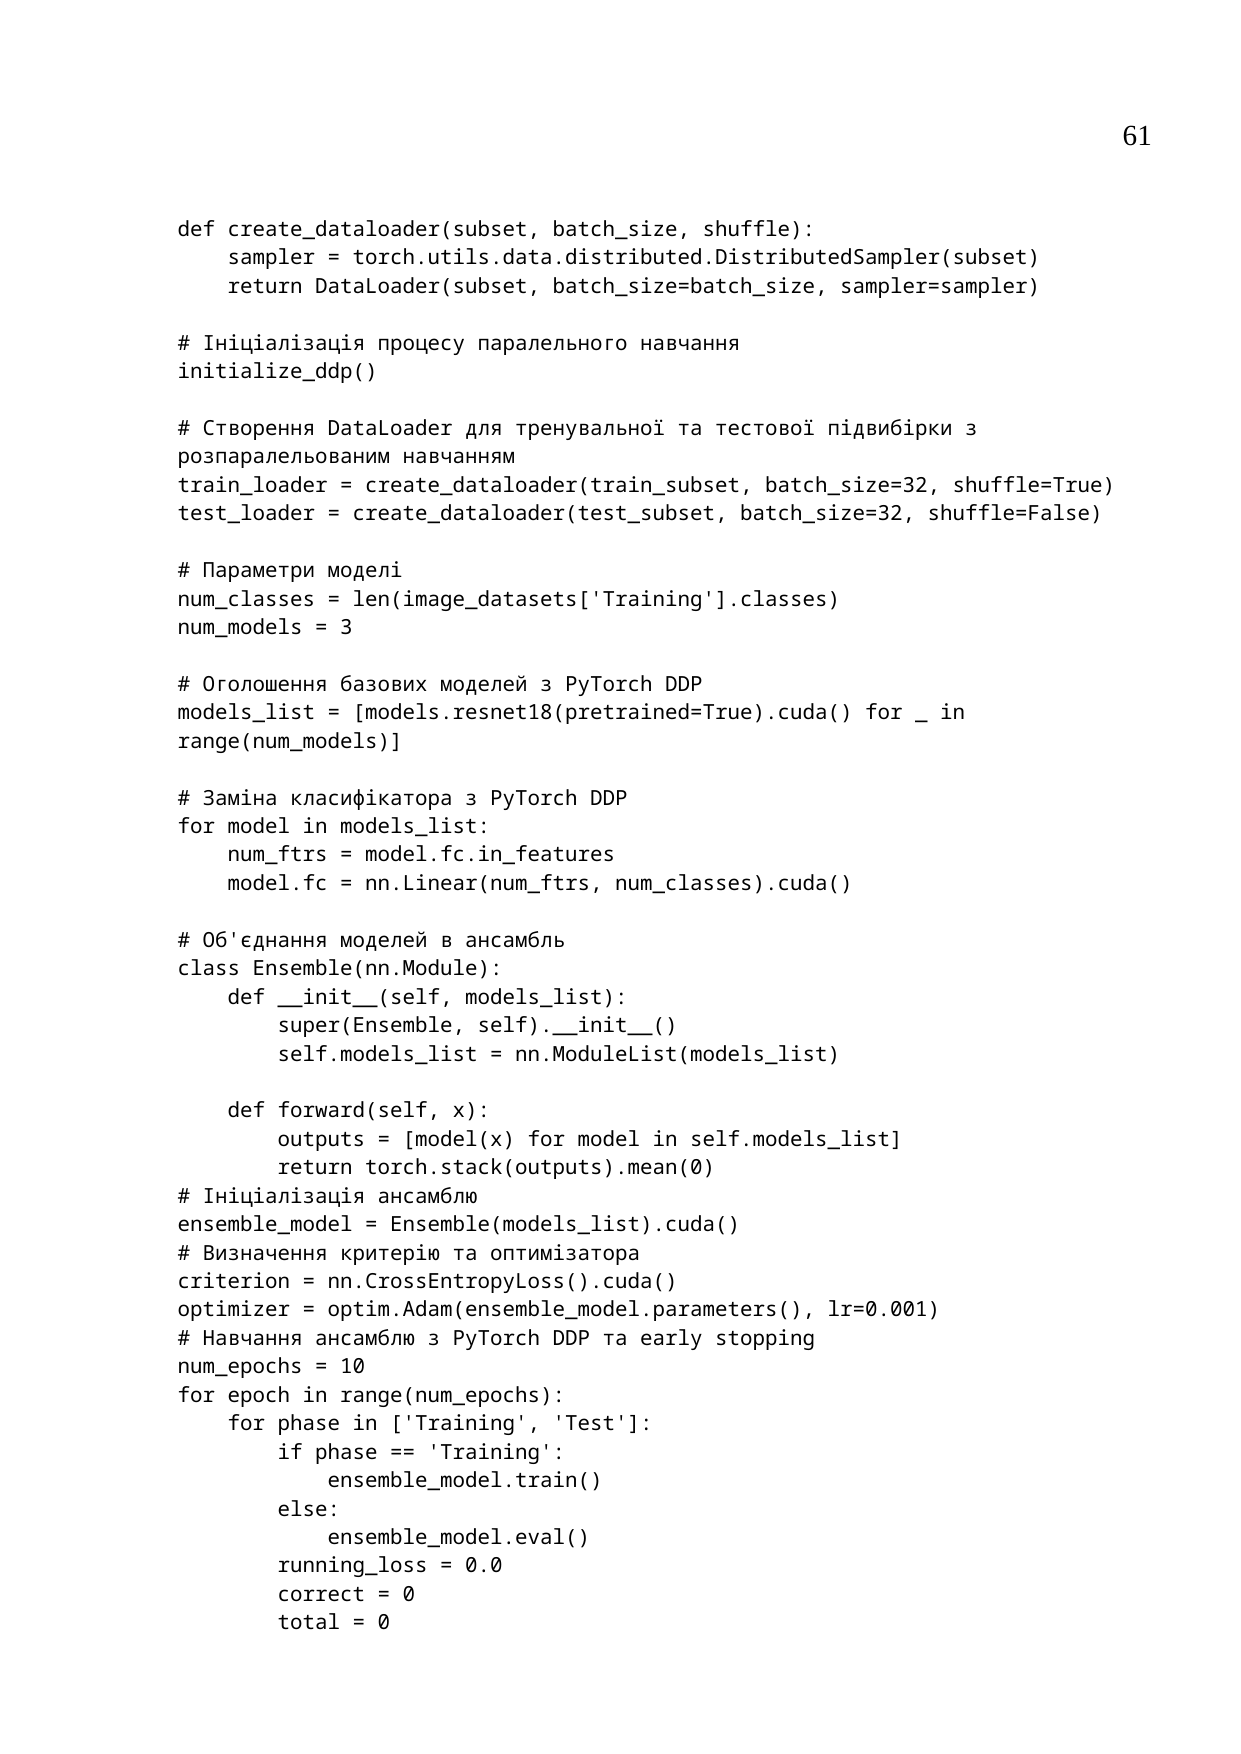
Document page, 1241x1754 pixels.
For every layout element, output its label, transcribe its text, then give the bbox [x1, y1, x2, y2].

text for model in models_list: [177, 811, 1152, 839]
text outputs = [model(x) for model in self.models_list] [177, 1124, 1152, 1152]
text ensemble_model.train() [177, 1465, 1152, 1494]
text return DataLoader(subset, batch_size=batch_size, sampler=sampler) [177, 271, 1152, 299]
text # Об'єднання моделей в ансамбль [177, 925, 1152, 953]
text super(Ensemble, self).__init__() [177, 1010, 1152, 1039]
text # Ініціалізація ансамблю [177, 1181, 1152, 1209]
text # Оголошення базових моделей з PyTorch DDP [177, 669, 1152, 697]
text # Навчання ансамблю з PyTorch DDP та early stopping [177, 1323, 1152, 1351]
text running_loss = 0.0 [177, 1551, 1152, 1579]
text num_epochs = 10 [177, 1351, 1152, 1380]
text # Визначення критерію та оптимізатора [177, 1238, 1152, 1266]
text initialize_ddp() [177, 356, 1152, 384]
text train_loader = create_dataloader(train_subset, batch_size=32, shuffle=True) [177, 470, 1152, 498]
text else: [177, 1494, 1152, 1522]
text correct = 0 [177, 1579, 1152, 1607]
text ensemble_model = Ensemble(models_list).cuda() [177, 1209, 1152, 1238]
text if phase == 'Training': [177, 1437, 1152, 1465]
text self.models_list = nn.ModuleList(models_list) [177, 1039, 1152, 1067]
text class Ensemble(nn.Module): [177, 953, 1152, 982]
text num_classes = len(image_datasets['Training'].classes) [177, 584, 1152, 612]
text # Параметри моделі [177, 555, 1152, 584]
text num_ftrs = model.fc.in_features [177, 839, 1152, 868]
text for phase in ['Training', 'Test']: [177, 1408, 1152, 1437]
text ensemble_model.eval() [177, 1522, 1152, 1551]
text total = 0 [177, 1607, 1152, 1636]
text criterion = nn.CrossEntropyLoss().cuda() [177, 1266, 1152, 1294]
text # Заміна класифікатора з PyTorch DDP [177, 783, 1152, 811]
text def create_dataloader(subset, batch_size, shuffle): [177, 214, 1152, 242]
text # Ініціалізація процесу паралельного навчання [177, 328, 1152, 356]
text optimizer = optim.Adam(ensemble_model.parameters(), lr=0.001) [177, 1294, 1152, 1323]
text test_loader = create_dataloader(test_subset, batch_size=32, shuffle=False) [177, 498, 1152, 527]
text sampler = torch.utils.data.distributed.DistributedSampler(subset) [177, 242, 1152, 271]
text return torch.stack(outputs).mean(0) [177, 1152, 1152, 1181]
text num_models = 3 [177, 612, 1152, 641]
text models_list = [models.resnet18(pretrained=True).cuda() for _ in range(num_models)] [177, 697, 1152, 754]
text def forward(self, x): [177, 1096, 1152, 1124]
text # Створення DataLoader для тренувальної та тестової підвибірки з розпаралельованим навчанням [177, 413, 1152, 470]
text model.fc = nn.Linear(num_ftrs, num_classes).cuda() [177, 868, 1152, 896]
text for epoch in range(num_epochs): [177, 1380, 1152, 1408]
text def __init__(self, models_list): [177, 982, 1152, 1010]
